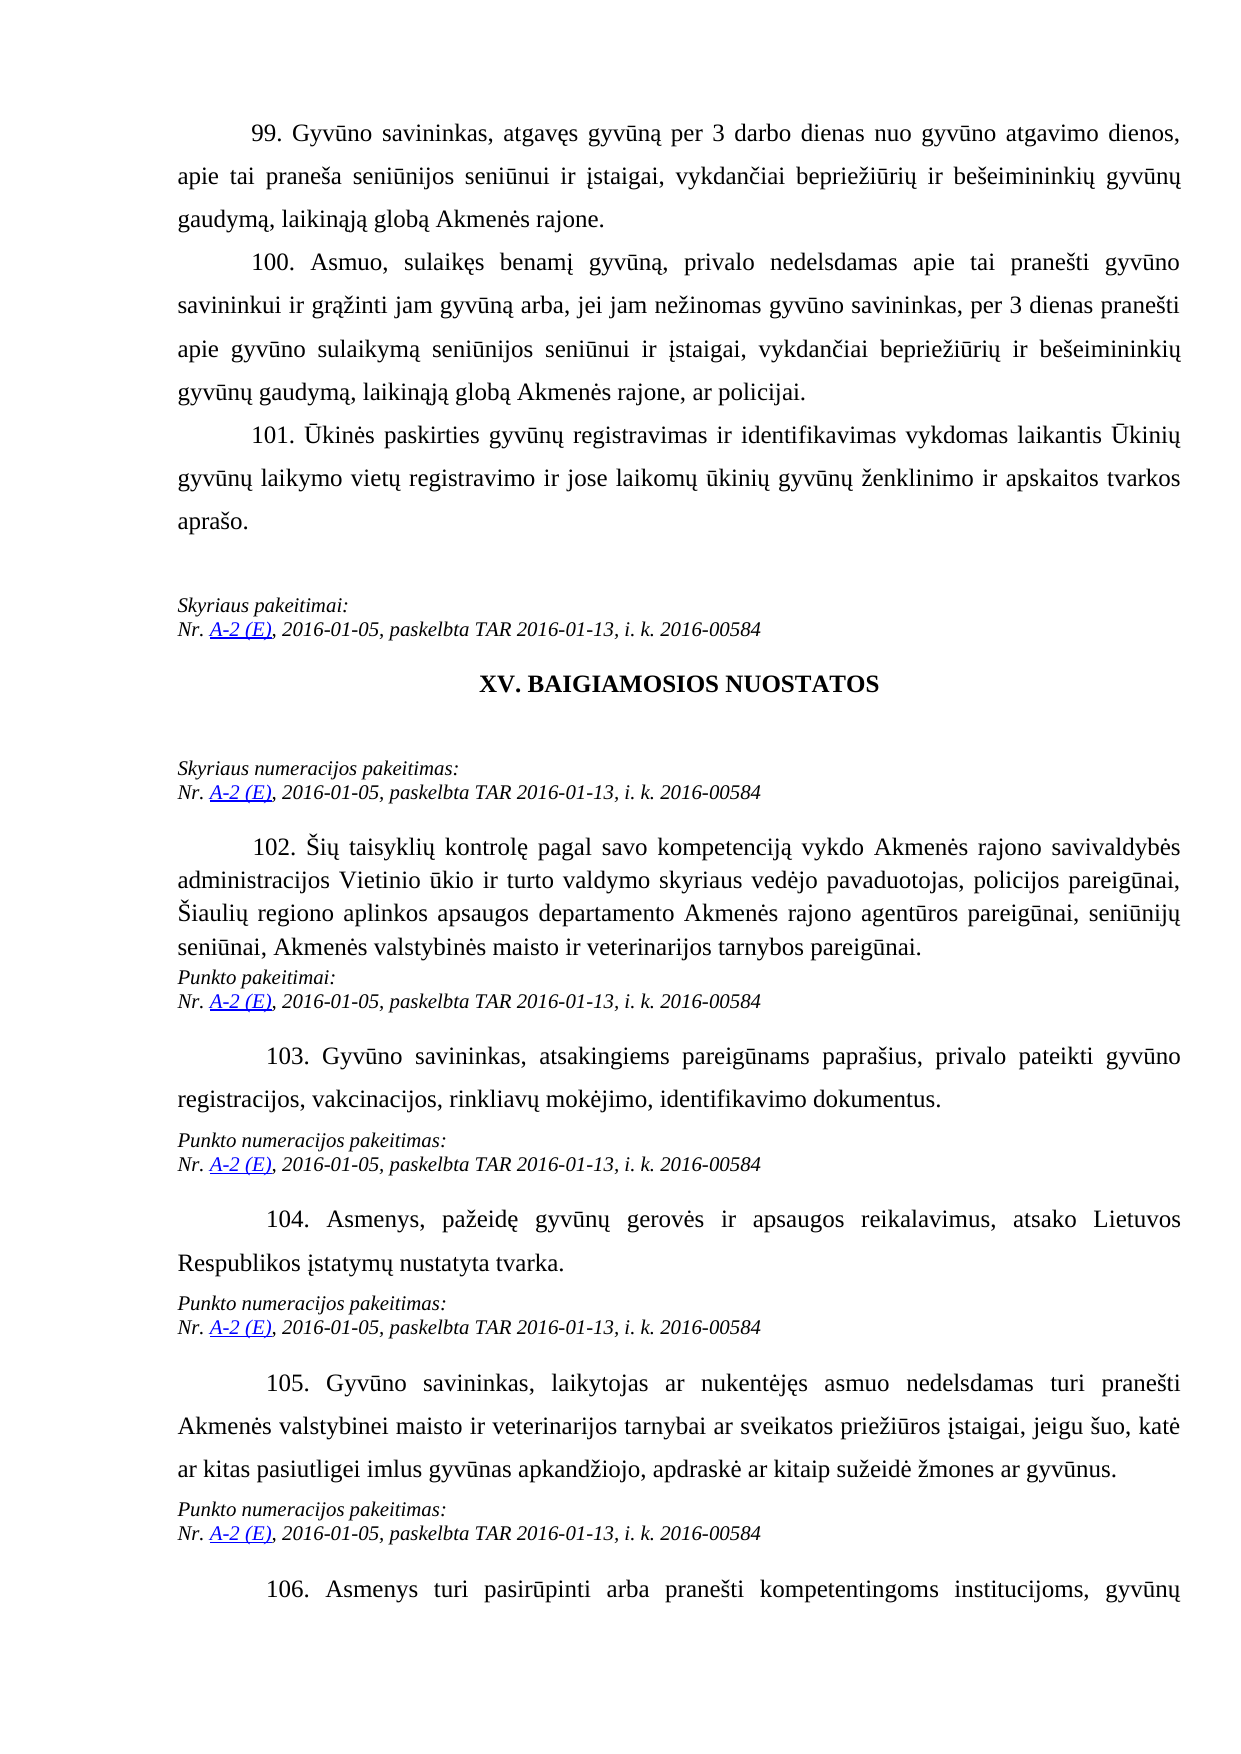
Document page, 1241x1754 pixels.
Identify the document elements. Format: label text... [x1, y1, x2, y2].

text Nr. A-2 (E), 2016-01-05, paskelbta TAR 2016-01-13, i. k. 2016-00584 [177, 1315, 1181, 1339]
text 103. Gyvūno savininkas, atsakingiems pareigūnams paprašius, privalo pateikti gyvūno registracijos, vakcinacijos, rinkliavų mokėjimo, identifikavimo dokumentus. [177, 1041, 1181, 1113]
text Punkto numeracijos pakeitimas: [177, 1497, 1181, 1521]
text 99. Gyvūno savininkas, atgavęs gyvūną per 3 darbo dienas nuo gyvūno atgavimo dienos, apie tai praneša seniūnijos seniūnui ir įstaigai, vykdančiai bepriežiūrių ir bešeimininkių gyvūnų gaudymą, laikinąją globą Akmenės rajone. [177, 118, 1181, 233]
text 105. Gyvūno savininkas, laikytojas ar nukentėjęs asmuo nedelsdamas turi pranešti Akmenės valstybinei maisto ir veterinarijos tarnybai ar sveikatos priežiūros įstaigai, jeigu šuo, katė ar kitas pasiutligei imlus gyvūnas apkandžiojo, apdraskė ar kitaip sužeidė žmones ar gyvūnus. [177, 1368, 1181, 1483]
text Nr. A-2 (E), 2016-01-05, paskelbta TAR 2016-01-13, i. k. 2016-00584 [177, 617, 1181, 641]
text XV. BAIGIAMOSIOS NUOSTATOS [177, 669, 1181, 698]
text Punkto numeracijos pakeitimas: [177, 1291, 1181, 1315]
text Skyriaus numeracijos pakeitimas: [177, 756, 1181, 780]
text Punkto numeracijos pakeitimas: [177, 1128, 1181, 1152]
text Nr. A-2 (E), 2016-01-05, paskelbta TAR 2016-01-13, i. k. 2016-00584 [177, 1152, 1181, 1176]
text Skyriaus pakeitimai: [177, 592, 1181, 617]
text 106. Asmenys turi pasirūpinti arba pranešti kompetentingoms institucijoms, gyvūnų [177, 1574, 1181, 1603]
text Punkto pakeitimai: [177, 964, 1181, 989]
text 104. Asmenys, pažeidę gyvūnų gerovės ir apsaugos reikalavimus, atsako Lietuvos Respublikos įstatymų nustatyta tvarka. [177, 1204, 1181, 1276]
text Nr. A-2 (E), 2016-01-05, paskelbta TAR 2016-01-13, i. k. 2016-00584 [177, 780, 1181, 804]
text Nr. A-2 (E), 2016-01-05, paskelbta TAR 2016-01-13, i. k. 2016-00584 [177, 1521, 1181, 1545]
text 101. Ūkinės paskirties gyvūnų registravimas ir identifikavimas vykdomas laikantis Ūkinių gyvūnų laikymo vietų registravimo ir jose laikomų ūkinių gyvūnų ženklinimo ir apskaitos tvarkos aprašo. [177, 420, 1181, 535]
text 102. Šių taisyklių kontrolę pagal savo kompetenciją vykdo Akmenės rajono savivaldybės administracijos Vietinio ūkio ir turto valdymo skyriaus vedėjo pavaduotojas, policijos pareigūnai, Šiaulių regiono aplinkos apsaugos departamento Akmenės rajono agentūros pareigūnai, seniūnijų seniūnai, Akmenės valstybinės maisto ir veterinarijos tarnybos pareigūnai. [177, 832, 1182, 960]
text Nr. A-2 (E), 2016-01-05, paskelbta TAR 2016-01-13, i. k. 2016-00584 [177, 989, 1181, 1013]
text 100. Asmuo, sulaikęs benamį gyvūną, privalo nedelsdamas apie tai pranešti gyvūno savininkui ir grąžinti jam gyvūną arba, jei jam nežinomas gyvūno savininkas, per 3 dienas pranešti apie gyvūno sulaikymą seniūnijos seniūnui ir įstaigai, vykdančiai bepriežiūrių ir bešeimininkių gyvūnų gaudymą, laikinąją globą Akmenės rajone, ar policijai. [177, 247, 1181, 406]
